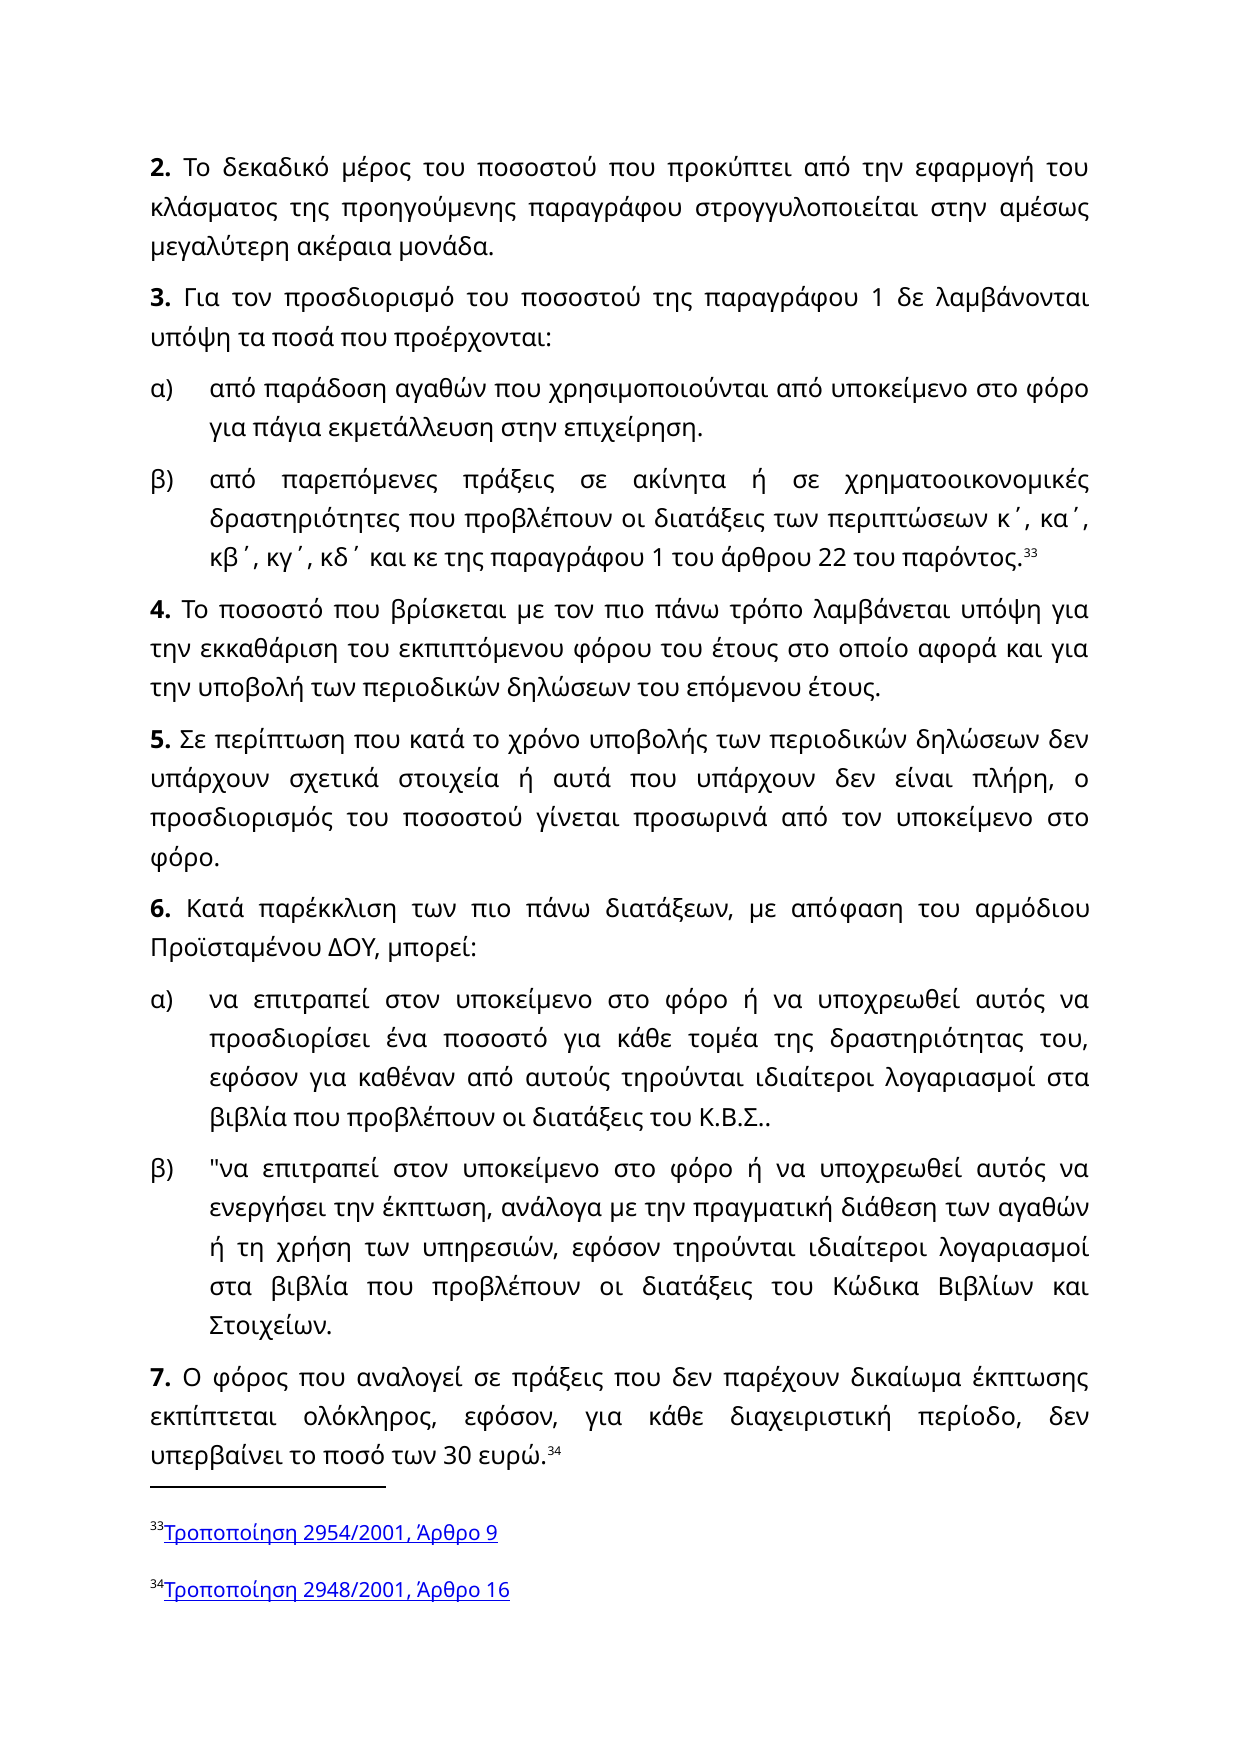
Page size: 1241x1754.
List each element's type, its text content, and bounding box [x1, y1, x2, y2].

list β) από παρεπόμενες πράξεις σε ακίνητα ή σε χρηματοοικονομικές δραστηριότητες που προβλέπουν οι διατάξεις των περιπτώσεων κ΄, κα΄, κβ΄, κγ΄, κδ΄ και κε της παραγράφου 1 του άρθρου 22 του παρόντος. [150, 462, 1090, 574]
list β) "να επιτραπεί στον υποκείμενο στο φόρο ή να υποχρεωθεί αυτός να ενεργήσει την έκπτωση, ανάλογα με την πραγματική διάθεση των αγαθών ή τη χρήση των υπηρεσιών, εφόσον τηρούνται ιδιαίτεροι λογαριασμοί στα βιβλία που προβλέπουν οι διατάξεις του Κώδικα Βιβλίων και Στοιχείων. [150, 1151, 1090, 1342]
text 3. Για τον προσδιορισμό του ποσοστού της παραγράφου 1 δε λαμβάνονται υπόψη τα ποσά που προέρχονται: [150, 280, 1090, 353]
text 2. Το δεκαδικό μέρος του ποσοστού που προκύπτει από την εφαρμογή του κλάσματος της προηγούμενης παραγράφου στρογγυλοποιείται στην αμέσως μεγαλύτερη ακέραια μονάδα. [150, 150, 1090, 262]
list α) να επιτραπεί στον υποκείμενο στο φόρο ή να υποχρεωθεί αυτός να προσδιορίσει ένα ποσοστό για κάθε τομέα της δραστηριότητας του, εφόσον για καθέναν από αυτούς τηρούνται ιδιαίτεροι λογαριασμοί στα βιβλία που προβλέπουν οι διατάξεις του Κ.Β.Σ.. [150, 982, 1090, 1133]
text Τροποποίηση 2954/2001, Άρθρο 9 [150, 1518, 1090, 1546]
text 5. Σε περίπτωση που κατά το χρόνο υποβολής των περιοδικών δηλώσεων δεν υπάρχουν σχετικά στοιχεία ή αυτά που υπάρχουν δεν είναι πλήρη, ο προσδιορισμός του ποσοστού γίνεται προσωρινά από τον υποκείμενο στο φόρο. [150, 722, 1090, 873]
text 7. Ο φόρος που αναλογεί σε πράξεις που δεν παρέχουν δικαίωμα έκπτωσης εκπίπτεται ολόκληρος, εφόσον, για κάθε διαχειριστική περίοδο, δεν υπερβαίνει το ποσό των 30 ευρώ. [150, 1359, 1090, 1472]
text 4. Το ποσοστό που βρίσκεται με τον πιο πάνω τρόπο λαμβάνεται υπόψη για την εκκαθάριση του εκπιπτόμενου φόρου του έτους στο οποίο αφορά και για την υποβολή των περιοδικών δηλώσεων του επόμενου έτους. [150, 592, 1090, 704]
text 6. Κατά παρέκκλιση των πιο πάνω διατάξεων, με από­φαση του αρμόδιου Προϊσταμένου ΔΟΥ, μπορεί: [150, 891, 1090, 964]
list α) από παράδοση αγαθών που χρησιμοποιούνται από υποκείμενο στο φόρο για πάγια εκμετάλλευση στην επιχείρηση. [150, 371, 1090, 444]
text Τροποποίηση 2948/2001, Άρθρο 16 [150, 1576, 1090, 1604]
